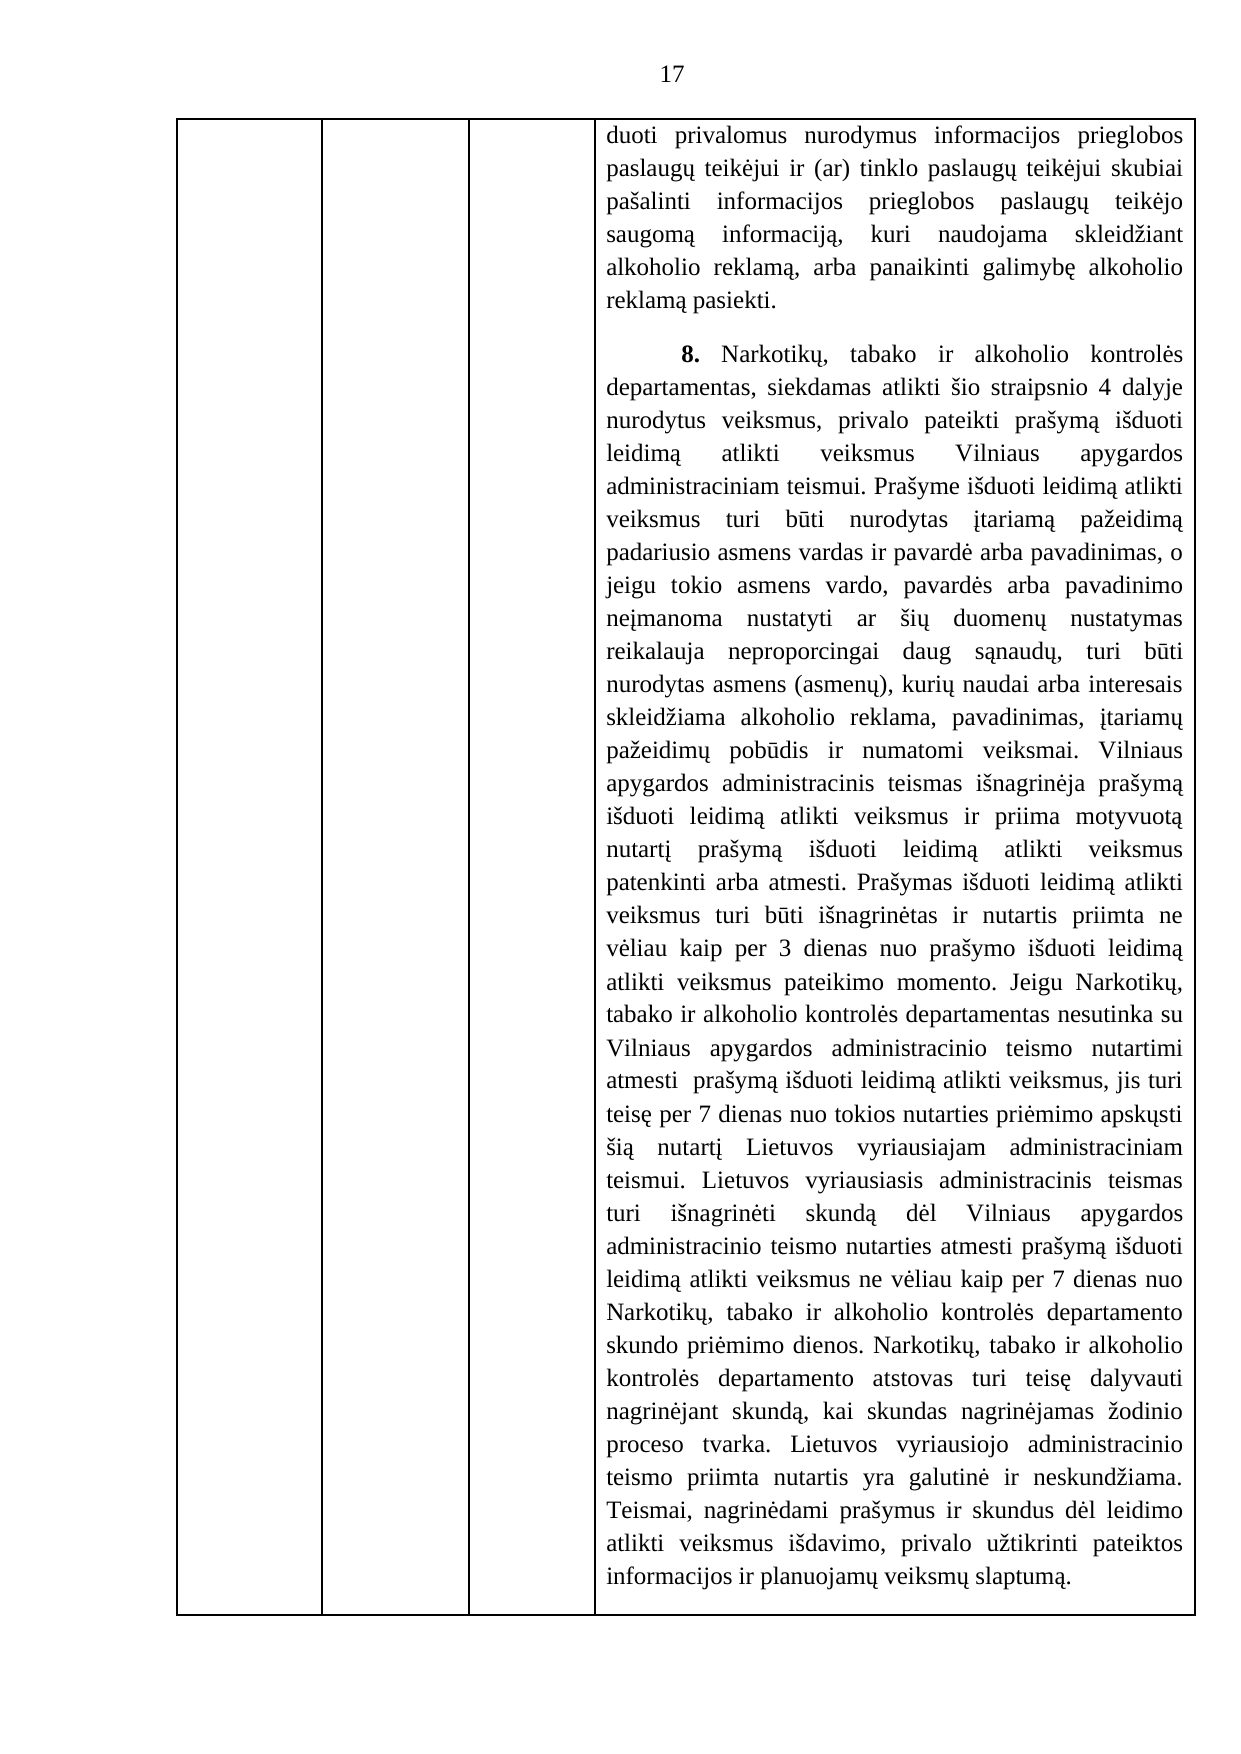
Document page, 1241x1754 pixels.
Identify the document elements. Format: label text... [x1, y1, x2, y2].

table_cell Argumentai: Vyriausybei pateikus Alkoholio kontrolės įstatymo Nr. I-857 2, 16, 16(1), 17, 18, 22, 28, 29 ir 34 straipsnių pakeitimo įstatymo projekto išvadą, o Seimo Sveikatos reikalų komitetui pateikus konsoliduotą įstatymo projekto versiją, buvo pakeistas alkoholio kontrolės priemonių balansas. Pasaulio sveikatos organizacija teigia, kad norint mažinti alkoholio vartojimo lygį yra būtina mažinti alkoholio prieinamumą, drausti reklamą ir mažinti alkoholio įperkamumą. Tačiau komiteto pateiktoje konsoliduotoje įstatymo projekto versijoje didžiąją dalį pasiūlymų sudaro neracionalūs ir ne į problemiškiausią alkoholio vartojimo atžvilgiu visuomenės segmentą orientuoti siūlymai: alkoholio vartojimo masiniuose renginiuose ir lauko kavinėse ribojimai, draudimas alkoholį gabenti ir laikyti viešose vietose alkoholinius produktus viešai matomoje pakuotėje bei kitos perteklinės priemonės, kurių kontrolė būtų sudėtingesnė nei teikiamama reali nauda. Siūlome atsisakyti perteklinio reguliavimo priemonių, kurios nepagrįstai ribotų prekybą alkoholiu lauko kavinėse (nestacionariose įstaigose ir paviljonuose) bei masinių renginių metu (siūlome, kaip ir iki šiol, teisę tai reguliuoti palikti savivaldybėms). Taip pat siūlome atsisakyti nepagrįsto ir akivaizdžiai perteklinio draudimo gabenti ir laikyti viešose vietose alkoholinius produktus viešai matomoje pakuotėje. Amžiaus, nuo kurio parduodamas alkoholis, ribą siūlome koreguoti nustatant, jog silpnas alkoholis (iki 15 laipsnių – į šią kategoriją patenka natūralios fermentacijos alus, vynas, sidras ir kiti gėrimai) būtų parduodamas nuo 18 metų, o stipresnis – tik nuo 20 metų. Galiausiai, siūlome subalansuoti alkoholio reklamos ribojimo politiką, visiškai uždraudžiant reklamą visuomenės informavimo priemonėse, tačiau paliekant galimybę masiniuose renginiuose (ir informacijoje apie tokius renginius) pateikti renginį remiančios ir alkoholinius gėrimus gaminančios arba ja prekiaujančios įmonės pavadinimą ir prekės ženklą. Taip pat siūlome palikti galimybę alkoholio gamintojų prekės ženklus ir kitą informaciją naudoti viešojo maitinimo ir prekybos įmonėse, kurios turi licenziją prekiauti alkoholiu. Pastebime, jog daugelis Alkoholio kontrolės įstatymo Nr. I-857 2, 16, 16(1), 17, 18, 22, 28, 29 ir 34 straipsnių pakeitimo įstatymo projekto pirminių nuostatų buvo išbalansuotos nepagrįstai atsisakant specializuotų alkoholio parduotuvių idėjos. Atsiradus tokioms parduotuvėms, atsirastų ir galimybė stipriai mažinti alkoholio prieinamumą. Siekdami efektyvaus alkoholio prieinamumo mažinimo bei suprasdami, kad tvarius ir ilgalaikius sprendimus Seime galima priimti tik konsensuso tarp politinių partijų būdu ir matydami, jog Vyriausybė niekaip neapsisprendžia specializuotų parduotuvių klausimu, artimiausiu metu teiksime švelnesnę, tačiau panašų kontrolės efektą turėsiančią alternatyvą specializuotų parduotuvių idėjai. Siūlysime gerokai griežtinti alkoholio prekybos vietų lizencijavimą pačios licenzijų išdavimo tvarkos keitimą, naudojant licenzijavimą kaip kontrolės įrankį. Šiuo tikslu siūlysime didinti licenzijų minimalą kainą, nustatyti jų kiekio savivaldybėse ribojamą, skirtingo stiprumo alkoholiui taikyti skirtingų licencijų kainą, o paties licencijų pirkimo vykdymą organizuoti aukciono būdu. Šiame etape teikiame pasiūlymus, kuriais yra siūlome atsisakyti Seimo Sveikatos reikalų komiteto pateiktų perteklinių ir nelogiškų pataisymų, sugrąžinant dabar galiojančią įstatymo redakciją (1, 2, 3, 4, 5 pasiūlymai) arba siūlome naujas (5, 6 pasiūlymas) ar anksčiau mūsų registruotas alternatyvias nuostatas (7 pasiūlymas). 1 pasiūlymas: pakeisti Projekto 1 straipsnį ir jį išdėstyti taip: „1 straipsnis. 2 straipsnio pakeitimas 1. Pakeisti 2 straipsnio 17 dalį ir ją išdėstyti taip: „17. Mažmeninės prekybos vieta – parduotuvė, automobilinė parduotuvė, paviljonas, ir kitos vietos, kuriuose kuriose verčiamasi mažmenine prekyba ir kurie kurios yra įrengti įrengtos laikantis maisto tvarkymą reglamentuojančių teisės aktų reikalavimų.“ 2. Pripažinti netekusiomis galios 2 straipsnio 20 ir 21 dalis. 20. Nestacionarioji mažmeninės prekybos vieta – mažmeninės prekybos vieta, įrengta Nekilnojamojo turto registre neregistruojamame laikinajame statinyje. 21. Nestacionarioji viešojo maitinimo vieta – viešojo maitinimo vieta, įrengta Nekilnojamojo turto registre neregistruojamame laikinajame statinyje. 3. Pripažinti netekusia galios 2 straipsnio 24 dalį. 24. Paviljonas – Nekilnojamojo turto registre neregistruojamas ir į žemę įleistų pamatų neturintis laikinas statinys, pagamintas gamykloje ar pastatytas iš surenkamų konstrukcijų ir turintis viduje įrengtą prekybos salę pirkėjams aptarnauti. 2 pasiūlymas: pakeisti Projekto 2 straipsnį ir jį išdėstyti taip: straipsnis. 16 straipsnio pakeitimas Pakeisti 16 straipsnio 3 dalį ir ją išdėstyti taip: ,,3. Mažmenine prekyba alkoholiniais gėrimais leidžiama verstis tik turint licenciją verstis mažmenine prekyba alkoholiniais gėrimais. Licencijas ir jų dublikatus išduoda, papildo, rekvizitus patikslina atitinkamos savivaldybės vykdomoji institucija. Licencijos verstis sezonine mažmenine prekyba alumi, alaus mišiniais su nealkoholiniais gėrimais, natūralios fermentacijos sidru, kurio tūrinė etilo alkoholio koncentracija neviršija 7,5 procento, ir alkoholiniais gėrimais, kurių tūrinė etilo alkoholio koncentracija neviršija 22 procentų, kurortuose ir kitose savivaldybių tarybų nustatytose poilsio bei turizmo teritorijose išduodamos įmonėms, Europos juridiniams asmenims ir jų filialams savivaldybių tarybų nustatyto kurortinio, poilsio bei turizmo sezono laikotarpiui. Vienkartinės licencijos verstis mažmenine prekyba natūralios fermentacijos alkoholiniais gėrimais, kurių tūrinė etilo alkoholio koncentracija neviršija 13 procentų, parodose, natūralios fermentacijos alkoholiniais gėrimais, kurių tūrinė etilo alkoholio koncentracija neviršija 7,5 procento, mugėse ir masiniuose renginiuose, į kuriuos patekimas yra mokamas ir ribojamas, ir mugėse, taip pat verstis mažmenine prekyba visais alkoholiniais gėrimais parodose ir mugėse, vykstančiose stacionariuose pastatuose, išduodamos teisę verstis mažmenine prekyba atitinkamų grupių alkoholiniais gėrimais turinčioms įmonėms, Europos juridiniams asmenims ir jų filialams ne ilgesniam kaip renginio trukmės laikui. Kitos licencijos verstis mažmenine prekyba alkoholiniais gėrimais išduodamos įmonėms, Europos juridiniams asmenims ir jų filialams neterminuotam laikui.” Pakeisti 16 straipsnio 3 dalį ir ją išdėstyti taip: ,,3. Mažmenine prekyba alkoholiniais gėrimais leidžiama verstis tik turint licenciją verstis mažmenine prekyba alkoholiniais gėrimais. Licencijas ir jų dublikatus išduoda, papildo, rekvizitus patikslina atitinkamos savivaldybės vykdomoji institucija. Licencijos verstis sezonine mažmenine prekyba alumi, alaus mišiniais su nealkoholiniais gėrimais, natūralios fermentacijos sidru, kurio tūrinė etilo alkoholio koncentracija neviršija 7,5 procento, ir alkoholiniais gėrimais, kurių tūrinė etilo alkoholio koncentracija neviršija 22 procentų, kurortuose ir kitose savivaldybių tarybų nustatytose poilsio bei turizmo teritorijose išduodamos įmonėms, Europos juridiniams asmenims ir jų filialams savivaldybių tarybų nustatyto kurortinio, poilsio bei turizmo sezono laikotarpiui. Vienkartinės licencijos verstis mažmenine prekyba natūralios fermentacijos alkoholiniais gėrimais, kurių tūrinė etilo alkoholio koncentracija neviršija 13 procentų, parodose, natūralios fermentacijos alkoholiniais gėrimais, kurių tūrinė etilo alkoholio koncentracija neviršija 7,5 procento, mugėse ir masiniuose renginiuose, į kuriuos patekimas yra mokamas ir ribojamas, ir mugėse, taip pat verstis mažmenine prekyba visais alkoholiniais gėrimais parodose ir mugėse, vykstančiose stacionariuose pastatuose, išduodamos teisę verstis mažmenine prekyba atitinkamų grupių alkoholiniais gėrimais turinčioms įmonėms, Europos juridiniams asmenims ir jų filialams ne ilgesniam kaip renginio trukmės laikui. Kitos licencijos verstis mažmenine prekyba alkoholiniais gėrimais išduodamos įmonėms, Europos juridiniams asmenims ir jų filialams neterminuotam laikui.” 3 pasiūlymas: Pakeisti Projekto 3 straipsnį ir jį išdėstyti taip: 3 straipsnis. 161 straipsnio pakeitimas Pakeisti 161 straipsnį ir jį išdėstyti taip: ,,161 straipsnis. Prekybos alkoholiniais gėrimais vieta Šiame Įstatyme prekybos alkoholiniais gėrimais vieta laikomos parduotuvių, paviljonų, restoranų, kavinių, barų, bufetų, kitos mažmeninės prekybos ir viešojo maitinimo vietų patalpos, automobilinės parduotuvės, kuriose alkoholiniai gėrimai parduodami vartotojui, taip pat viešbučių kambarių minibarai. Kai koncertų, cirko, sporto, diskotekų ir kitų masinių renginių (vykstančių patalpose), teatro spektaklių, kino ir videofilmų demonstravimo vietose alkoholiniai gėrimai parduodami ne prekybai skirtose atskirose patalpose, prekybos alkoholiniais gėrimais vieta laikoma prekybai skirta patalpų dalis, kurioje leidžiama parduoti ir vartoti alkoholinius gėrimus. Aptarnaujant pirkėjus lauko sąlygomis, prekybos alkoholiniais gėrimais vieta laikoma alkoholinių gėrimų pardavimo vieta ir alkoholiniams gėrimams vartoti įrengtos vietos (stalai, pavėsinės, kiti įrenginiai).“ 4 pasiūlymas: Pakeisti Projekto 4 straipsnį ir jį išdėstyti taip: 4 straipsnis. 17 straipsnio pakeitimas Pakeisti 17 straipsnio 4 dalį ir ją išdėstyti taip: „4. Fiziniams asmenims draudžiama Lietuvos Respublikoje įsigyti alkoholinius gėrimus, teisės aktų nustatyta tvarka nepaženklintus specialiais ženklais – banderolėmis. Fiziniams asmenims draudžiama gabenti ir laikyti viešose vietose, išskyrus prekybos alkoholiniais gėrimais vietas, alkoholinius produktus viešai matomoje pakuotėje. Fiziniams asmenims draudžiama vartoti, laikyti ir gabenti alkoholio produktus atidarytoje pakuotėje automobilių salonuose, išskyrus autotransporto priemones, kurių salonas yra stacionariai atskirtas nuo vairuotojo vietos. Fiziniams asmenims, turintiems verslo liudijimą, suteikiantį teisę verstis išvežiojamąja prekyba maisto produktais, ir vykdantiems verslo liudijime numatytą veiklą, draudžiama jų darbo metu specialiai šiai prekybai pritaikytose automobilinėse parduotuvėse laikyti ir gabenti alkoholio produktus, taip pat taksi vairuotojams jų darbo metu draudžiama taksi automobiliuose laikyti ir gabenti alkoholio produktus. Draudžiama fiziniams asmenims išnešti iš viešojo maitinimo vietų jose įsigytus alkoholinius gėrimus pirmadieniais–šeštadieniais iki 10 valandos ir nuo 20 valandos, o sekmadieniais – iki 10 valandos ir nuo 15 valandos iki pirmadienio 10 valandos. Fiziniams asmenims taikomą alkoholio produktų laikymo ir gabenimo tvarką nustato Lietuvos Respublikos Vyriausybė ar jos įgaliota institucija.“ 5 pasiūlymas: Pakeisti Projekto 5 straipsnį ir jį išdėstyti taip: 5 straipsnis. 18 straipsnio pakeitimas 1. Pakeisti 18 straipsnio 1 dalies 5 punktą ir jį išdėstyti taip: 5) natūralios fermentacijos alkoholiniais gėrimais, kurių tūrinė etilo alkoholio koncentracija neviršija 7,5 procento, – mugėse ir masiniuose renginiuose, į kuriuos patekimas yra mokamas ir ribojamas.” 2. Pakeisti 18 straipsnio 1 dalį ir ją išdėstyti taip: ,,1. Lietuvos Respublikoje prekiauti leidžiama: 1) alkoholiniais gėrimais – stacionariosiose alkoholinių gėrimų parduotuvėse, stacionariųjų parduotuvių alkoholinių gėrimų skyriuose, stacionariosiose viešojo maitinimo vietose, kaimo gyvenamosiose vietovėse esančių stacionariųjų parduotuvių nespecializuotuose skyriuose, tarptautinio susisiekimo traukiniuose, siaurojo geležinkelio traukiniuose ir laivuose, kuriuose yra atskirai įrengtos viešojo maitinimo vietos, orlaiviuose, vežančiuose keleivius tarptautiniais maršrutais, parodose ir mugėse, vykstančiose stacionariuose pastatuose, viešbučių kambariuose įrengtuose minibaruose, taip pat specialiosiose prekybos vietose; 2) gamyklų supilstytais į tarą natūralios fermentacijos sidru, alumi ir alaus mišiniais su nealkoholiniais gėrimais, kurių tūrinė etilo alkoholio koncentracija neviršija 7,5 procento – paviljonuose, automobilinėse parduotuvėse (iš kurių yra aptarnaujami kaimo gyventojai savivaldybės tarybos nustatyta tvarka); 3) alkoholiniais gėrimais, kurių tūrinė etilo alkoholio koncentracija neviršija 22 procentų, – nestacionariosiose viešojo maitinimo vietose savivaldybės tarybos nustatyto kurortinio, poilsio ir turizmo sezono laikotarpiu; 4)3) natūralios fermentacijos alkoholiniais gėrimais, kurių tūrinė etilo alkoholio koncentracija neviršija 13 procentų, – parodose; 5)4) natūralios fermentacijos alkoholiniais gėrimais, kurių tūrinė etilo alkoholio koncentracija neviršija 7,5 procento, – mugėse ir masiniuose renginiuose, į kuriuos patekimas yra mokamas ir ribojamas, ir mugėse.” 3. Pakeisti 18 straipsnio 3 dalies 3 punktą ir jį išdėstyti taip: ,,3) mugėse ir masiniuose renginiuose, į kuriuos patekimas yra mokamas ir ribojamas, ir mugėse (išskyrus natūralios fermentacijos alkoholinius gėrimus, kurių tūrinė etilo alkoholio koncentracija neviršija 7,5 procento), parodose (išskyrus natūralios fermentacijos alkoholinius gėrimus, kurių tūrinė etilo alkoholio koncentracija neviršija 13 procentų);” 4. Pakeisti 18 straipsnio 3 dalies 9 punktą ir jį išdėstyti taip: „9) sporto varžybų metu. Šis draudimas netaikomas alkoholiniams gėrimams, kurių tūrinė etilo alkoholio koncentracija neviršija 7,5 procento, jeigu nepriimtas savivaldybės tarybos sprendimas, numatytas šio straipsnio 8 dalyje; 5. Pakeisti 18 straipsnio 3 dalies 11 punktą ir jį išdėstyti taip: „11) pirmadieniais-šeštadieniais iki 10 valandos ir nuo 20 valandos, o sekmadieniais – iki 10 valandos ir nuo 15 valandos iki pirmadienio 10 valandos mažmeninės prekybos vietose (išskyrus savivaldybių tarybų ribojamus atvejus). Šis draudimas netaikomas alkoholiniams gėrimams, parduodamiems tarptautinio susisiekimo traukiniuose, laivuose, orlaiviuose, vežančiuose keleivius tarptautiniais maršrutais, viešbučių kambariuose įrengtuose minibaruose, neapmuitinamose parduotuvėse ir specialiosiose prekybos vietose;”. 6. Pakeisti 18 straipsnio 3 dalies 13 punktą ir jį išdėstyti taip: „13) pirmadieniais-šeštadieniais iki 10 valandos ir nuo 20 valandos, o sekmadieniais – iki 10 valandos ir nuo 15 valandos iki pirmadienio 10 valandos viešojo maitinimo vietose, turinčiose licencijas mažmeninei prekybai alkoholiniais gėrimais. Šis draudimas netaikomas viešojo maitinimo vietose, turinčiose licencijas mažmeninei prekybai alkoholiniais gėrimais, parduodamiems pilstomiems alkoholiniams gėrimams ir tik vartoti vietoje. 7. Pakeisti 18 straipsnio 3 dalies 14 punktą ir jį išdėstyti taip: „14) švenčių, masinių renginių, parodų, koncertų, teatro spektaklių, cirko ir kitų renginių, dėl kurių yra priimtas savivaldybės tarybos sprendimas, numatytas šio straipsnio 8 dalyje, metu.” 8. Papildyti 18 straipsnio 3 dalį 15 punktu: ,,15) masinių renginių, į kuriuos patekimas yra nemokamas ir nėra ribojamas, metu šių renginių vietose.“ 9. Pakeisti 18 straipsnio 4 dalies 1 punktą ir jį išdėstyti taip: ,,1) pilstomus alkoholinius gėrimus. Šis draudimas netaikomas alkoholiniams gėrimams, parduodamiems stacionariosiose viešojo maitinimo vietose, stacionariuose pastatuose vykstančiose parodose ir mugėse, tarptautinio susisiekimo traukiniuose, siaurojo geležinkelio traukiniuose ir laivuose, kuriuose yra atskirai įrengtos viešojo maitinimo vietos, orlaiviuose, vežančiuose keleivius tarptautiniais maršrutais, alkoholiniams gėrimams (kurių tūrinė etilo alkoholio koncentracija neviršija 22 procentų), parduodamiems nestacionariosiose viešojo maitinimo vietose savivaldybės tarybos nustatyto kurortinio, poilsio ir turizmo sezono laikotarpiu, taip pat pilstomiems alui, alaus mišiniams su nealkoholiniais gėrimais ir natūralios fermentacijos sidrui, parduodamiems firminėse alkoholinių gėrimų gamybos įmonių parduotuvėse, pilstomiems alui, alaus mišiniams su nealkoholiniais gėrimais ir natūralios fermentacijos sidrui (kurių tūrinė etilo alkoholio koncentracija neviršija 7,5 procento), parduodamiems parodose, mugėse ir masiniuose renginiuose, į kuriuos patekimas yra mokamas ir ribojamas, parodose ir mugėse;” 10. Pakeisti 18 straipsnio 4 dalies 1 punktą ir jį išdėstyti taip: ,,1) pilstomus alkoholinius gėrimus. Šis draudimas netaikomas alkoholiniams gėrimams, parduodamiems stacionariosiose viešojo maitinimo vietose, stacionariuose pastatuose vykstančiose parodose ir mugėse, tarptautinio susisiekimo traukiniuose, siaurojo geležinkelio traukiniuose ir laivuose, kuriuose yra atskirai įrengtos viešojo maitinimo vietos, orlaiviuose, vežančiuose keleivius tarptautiniais maršrutais, alkoholiniams gėrimams (kurių tūrinė etilo alkoholio koncentracija neviršija 22 procentų), parduodamiems nestacionariosiose viešojo maitinimo vietose savivaldybės tarybos nustatyto kurortinio, poilsio ir turizmo sezono laikotarpiu, taip pat pilstomiems alui, alaus mišiniams su nealkoholiniais gėrimais ir natūralios fermentacijos sidrui, parduodamiems firminėse alkoholinių gėrimų gamybos įmonių parduotuvėse, pilstomiems alui, alaus mišiniams su nealkoholiniais gėrimais ir natūralios fermentacijos sidrui (kurių tūrinė etilo alkoholio koncentracija neviršija 7,5 procento), parduodamiems parodose, mugėse ir masiniuose renginiuose, į kuriuos patekimas yra mokamas ir ribojamas, parodose ir mugėse;” 11.Pakeisti 18 straipsnio 4 dalies 3 punktą ir jį išdėstyti taip: „3) alkoholinius gėrimus, kurių tūrinė etilo alkoholio koncentracija neviršija 15 procentų, asmenims, jaunesniems kaip 18 20 metų, o alkoholinius gėrimus, kurių tūrinė etilo alkoholio koncentracija viršija 16 procentų, asmenims jaunesniems kaip 20 metų;“. 12. Pakeisti 18 straipsnio 5 dalį ir ją išdėstyti taip: „5. Alkoholinių gėrimų pardavėjai turi teisę iš visų alkoholinius gėrimus perkančių asmenų reikalauti pateikti asmens tapatybę liudijantį dokumentą, o kai yra abejonių, kad asmuo yra jaunesnis negu. 25 metų, privalo iš perkančio alkoholinius gėrimus asmens reikalauti pateikti asmens tapatybę liudijantį dokumentą. Jeigu toks asmuo nepateikia jo tapatybę liudijančio dokumento, alkoholinių gėrimų pardavėjai privalo atsisakyti parduoti jam alkoholinius gėrimus.“ 13. Pakeisti 18 straipsnio 8 dalį ir ją išdėstyti taip: ,,8. Savivaldybių tarybos turi teisę riboti ar uždrausti prekybą alkoholiniais gėrimais švenčių, parodų, koncertų, teatro spektaklių, cirko ir kitų masinių renginių, į kuriuos patekimas yra mokamas ir ribojamas, parodų, koncertų, teatro spektaklių, cirko ir kitų renginių metu.” 14. Pakeisti 18 straipsnio 9 dalį ir ją išdėstyti taip: „9. Savivaldybių tarybos, siekdamos užtikrinti viešąją tvarką ir visuomenės saugumą ir įvertinusios prekybos alkoholiniais gėrimais vietą, gyventojų, bendrijų, bendruomenių ar jų atstovų, asociacijų ar kitų institucijų raštu pareikštą nuomonę, policijos komisariatų pasiūlymus, turi teisę riboti laiką, kuriuo leidžiama prekiauti alkoholiniais gėrimais, nustatyti vietas ir (ar) teritorijas, kuriose draudžiama prekiauti alkoholiniais gėrimais, neišduoti licencijos verstis mažmenine prekyba alkoholiniais gėrimais.” 6 pasiūlymas: Pakeisti Projekto 6 straipsnį ir jį išdėstyti taip: 6 straipsnis. 22 straipsnio pakeitimas Pakeisti 22 straipsnio 1 dalies 5 punktą ir jį išdėstyti taip: „5) sporto renginių varžybų metu salėse, kuriose jie vyksta;” Pakeisti 22 straipsnio 1 dalies 6 punktą ir jį išdėstyti taip: „6) švenčių, masinių renginių, į kuriuos patekimas yra nemokamas ir nėra ribojamas, šių renginių vietose, taip pat švenčių, parodų, koncertų, teatro spektaklių, cirko ir kitų renginių, dėl kurių yra priimtas savivaldybės tarybos sprendimas, numatytas šio įstatymo 18 straipsnio 8 dalyje, metu;” Pakeisti 22 straipsnio 1 dalies 7 punktą ir jį išdėstyti taip: „7) parodose, mugėse ir masiniuose renginiuose, į kuriuos patekimas yra mokamas ir ribojamas, išskyrus alkoholinius gėrimus, įsigytus parodose, mugėse ir masiniuose renginiuose, į kuriuos patekimas yra mokamas ir ribojamas ir kuriuose savivaldybių tarybų nustatyta tvarka įmonėms, Europos juridiniams asmenims ar jų filialams yra išduotos licencijos prekiauti alkoholiniais gėrimais. 4. Pakeisti 22 straipsnio 2 dalį ir ją išdėstyti taip: „2. Lietuvos Respublikoje draudžiama asmenims iki 18 20 metų vartoti alkoholinius gėrimus, kurių tūrinė etilo alkoholio koncentracija neviršija 15 procentų, ar jų turėti, o asmenims iki 20 metų – alkoholinius gėrimus, kurių tūrinė etilo alkoholio koncentracija viršija 16 procentų, ar jų turėti. Draudimas turėti alkoholinių gėrimų netaikomas asmenims nuo 18 metų, jeigu alkoholinių gėrimų turėjimas yra tokių asmenų darbo veiklos (pobūdžio) dalis darbo vietoje ir darbo metu.“ 5.Pakeisti 22 straipsnio 3 dalį ir ją išdėstyti taip: “3. Licencijas verstis mažmenine prekyba alkoholiniais gėrimais turinčios įmonės, Europos juridiniai asmenys ir jų filialai, vykdantys viešojo maitinimo veiklą, privalo užtikrinti, kad prekybos alkoholiniais gėrimais vietose asmenys iki 18 20 metų nevartotų alkoholinių gėrimų, kurių tūrinė etilo alkoholio koncentracija neviršija 15 procentų, o asmenys iki 20 metų – alkoholinių gėrimų, kurių tūrinė etilo alkoholio koncentracija viršija 16 procentų.” 7 pasiūlymas: Pakeisti Projekto 8 straipsnį ir jį išdėstyti taip: 8 straipsnis. 29 straipsnio pakeitimas Pakeisti 29 straipsnį ir jį išdėstyti taip: „29 straipsnis. Alkoholio reklamos ribojimas draudimas Pakeisti 29 straipsnį ir jį išdėstyti taip: „29 straipsnis. Alkoholio reklamos ribojimas draudimas 1. Lietuvos Respublikoje draudžiama visų formų alkoholio reklama draudžiama: 1) skirta vaikams ir paaugliams iki 18 metų; 2) kurioje dalyvauja asmenys iki 18 metų; 3) kurioje dalyvauja sportininkai, gydytojai, politikai, meno ir mokslo įžymybės, kiti garsūs visuomenės veikėjai, naudojamas jų asmuo, vardas, atvaizdas ir pan.; 4) siejanti alkoholio vartojimą su fizinės būklės pagerėjimu; 5) siejanti alkoholio vartojimą su vairavimu; 6) siejanti alkoholio vartojimą su psichinės veiklos pagerėjimu, asmeninių problemų sprendimu; 7) siejanti alkoholio vartojimą su stimuliuojančiomis, raminančiomis ir kitomis gydomosiomis savybėmis; 8) siejanti alkoholio vartojimą su socialine sėkme, padidintu seksualiniu aktyvumu; 9) palankiai vaizduojanti nesaikingą alkoholinių gėrimų vartojimą ar neigiamai atsiliepianti apie abstinenciją ir saikingumą; 10) pateikianti didesnę tūrinę etilo alkoholio koncentraciją kaip alkoholinių gėrimų privalumą; 11) pateikianti neteisingą ir (ar) klaidinančią informaciją apie alkoholinius gėrimus. 2. Alkoholio reklama draudžiama: 1) visuomenės informavimo priemonėse; 2) koncertų, cirko, diskotekų, jaunimo sporto ir laisvalaikio renginių, kitų masinių renginių, teatro spektaklių, kino ir videofilmų demonstravimo vietose, išskyrus šių renginių vietose esančias prekybos vietas. Masiniuose renginiuose (išskyrus vaikams ir paaugliams iki 18 metų skirtus renginius) gali būti pateikiamas renginį remiančios ir alkoholinius gėrimus, kuriais leidžiama prekiauti masiniuose renginiuose, gaminančios arba jais prekiaujančios įmonės, Europos juridinio asmens ar jo filialo pavadinimas ir (ar) prekės ženklas, pagal turinį ir formą neprieštaraujantys teisės aktų reikalavimams; 3) švietimo, mokslo ir ugdymo įstaigose; 4) visose sveikatos priežiūros įstaigose; 5) visose socialinių paslaugų įstaigose; 6) visuomeninio transporto priemonių viduje ir išorėje; 7) degalinėse ir jų teritorijose, išskyrus jose esančias alkoholinių gėrimų prekybos vietas; 8) ant atvirlaiškių, vokų ir pašto ženklų; 9) mažmeninės prekybos ir viešojo maitinimo vietose, išskyrus alkoholinių gėrimų parduotuves ir viešojo maitinimo vietas, turinčias licencijas verstis mažmenine prekyba alkoholiniais gėrimais. 3. Loterijose, žaidimuose, konkursuose draudžiama teikti alkoholinius gėrimus kaip prizus arba kartu su jais. 4. Lietuvos Respublikoje išorinė alkoholio reklama yra draudžiama, išskyrus pavadinimų ir prekės ženklų demonstravimą informacijoje apie masinius renginius, kuriuos, pagal šio straipsnio 2 dalies 2 punkte numatytas nuostatas, remia alkoholinius gėrimus gaminančios arba jais prekiaujančios įmonės, Europos juridiniai asmenys ar jų filialai. 5. Reklama nelaikoma informacija apie alkoholinius gėrimus informaciniuose pranešimuose, kurie skirti tik alkoholio verslo specialistams, taip pat alkoholinius gėrimus gaminančių arba jais prekiaujančių įmonių, Europos juridinių asmenų ar jų filialų registruoti pavadinimai (jeigu alkoholinių gėrimų gamintojo pavadinimas yra sudedamoji šių įmonių, Europos juridinių asmenų ar jų filialų registruoto pavadinimo dalis) ir prekių ženklai, kai šie pavadinimai ir prekių ženklai pateikiami iškabose ant šių įmonių, Europos juridinių asmenų ar jų filialų buveinės ar padalinio pastato ir valdomo transporto. Reklama nelaikomi alkoholinius gėrimus gaminančių arba jais prekiaujančių įmonių, Europos juridinių asmenų ir jų filialų registruoti pavadinimai ar prekių ženklai, kai šie pavadinimai ar prekių ženklai nereguliariai ir netikėtai matomi Lietuvos Respublikos jurisdikcijai priklausančių transliuotojų ir retransliuotojų transliuojamose ar retransliuojamose programose ir kai šių pavadinimų ir prekių ženklų atvaizdai yra šalutiniai, palyginti su transliuojamos ar retransliuojamos programos vaizdais, taip pat Lietuvos Respublikos teisės aktuose ant alkoholinio gėrimo ir (ar) jo pirminės (prekinės) ar antrinės (grupinės) pakuotės nustatyti ženklinimo rekvizitai ir kita ženklinimo informacija; alkoholinių gėrimų eksponavimas (pateikimas parduoti), alkoholinio gėrimo grupė, pogrupis, kategorija, alkoholinio gėrimo kilmės šalis, geografinė nuoroda, regionas, alkoholinių gėrimų gamintojų ar alkoholiniais gėrimais prekiaujančių įmonių pavadinimai ir registruoti prekių ženklai, alkoholinio gėrimo kaina, kai ši informacija pateikiama mažmeninės prekybos ar viešojo maitinimo vietoje, kurioje alkoholiniai gėrimai parduodami vartotojui, ar alkoholinius gėrimus gaminančių ar jais prekiaujančių įmonių interneto svetainėse.“. 6. Kaip laikomasi šiame straipsnyje nustatytų reikalavimų, kontroliuoja Narkotikų, tabako ir alkoholio kontrolės departamentas. 7. Narkotikų, tabako ir alkoholio kontrolės departamentas, Lietuvos Respublikos Vyriausybės ar jos įgaliotos institucijos nustatyta tvarka atlikęs tyrimą ir nustatęs, kad elektroniniais ryšiais skleidžiama Lietuvos Respublikos rinkai skirta alkoholio reklama, turi teisę duoti privalomus nurodymus informacijos prieglobos paslaugų teikėjui ir (ar) tinklo paslaugų teikėjui skubiai pašalinti informacijos prieglobos paslaugų teikėjo saugomą informaciją, kuri naudojama skleidžiant alkoholio reklamą, arba panaikinti galimybę alkoholio reklamą pasiekti. 8. Narkotikų, tabako ir alkoholio kontrolės departamentas, siekdamas atlikti šio straipsnio 4 dalyje nurodytus veiksmus, privalo pateikti prašymą išduoti leidimą atlikti veiksmus Vilniaus apygardos administraciniam teismui. Prašyme išduoti leidimą atlikti veiksmus turi būti nurodytas įtariamą pažeidimą padariusio asmens vardas ir pavardė arba pavadinimas, o jeigu tokio asmens vardo, pavardės arba pavadinimo neįmanoma nustatyti ar šių duomenų nustatymas reikalauja neproporcingai daug sąnaudų, turi būti nurodytas asmens (asmenų), kurių naudai arba interesais skleidžiama alkoholio reklama, pavadinimas, įtariamų pažeidimų pobūdis ir numatomi veiksmai. Vilniaus apygardos administracinis teismas išnagrinėja prašymą išduoti leidimą atlikti veiksmus ir priima motyvuotą nutartį prašymą išduoti leidimą atlikti veiksmus patenkinti arba atmesti. Prašymas išduoti leidimą atlikti veiksmus turi būti išnagrinėtas ir nutartis priimta ne vėliau kaip per 3 dienas nuo prašymo išduoti leidimą atlikti veiksmus pateikimo momento. Jeigu Narkotikų, tabako ir alkoholio kontrolės departamentas nesutinka su Vilniaus apygardos administracinio teismo nutartimi atmesti prašymą išduoti leidimą atlikti veiksmus, jis turi teisę per 7 dienas nuo tokios nutarties priėmimo apskųsti šią nutartį Lietuvos vyriausiajam administraciniam teismui. Lietuvos vyriausiasis administracinis teismas turi išnagrinėti skundą dėl Vilniaus apygardos administracinio teismo nutarties atmesti prašymą išduoti leidimą atlikti veiksmus ne vėliau kaip per 7 dienas nuo Narkotikų, tabako ir alkoholio kontrolės departamento skundo priėmimo dienos. Narkotikų, tabako ir alkoholio kontrolės departamento atstovas turi teisę dalyvauti nagrinėjant skundą, kai skundas nagrinėjamas žodinio proceso tvarka. Lietuvos vyriausiojo administracinio teismo priimta nutartis yra galutinė ir neskundžiama. Teismai, nagrinėdami prašymus ir skundus dėl leidimo atlikti veiksmus išdavimo, privalo užtikrinti pateiktos informacijos ir planuojamų veiksmų slaptumą. [596, 120, 1194, 1614]
table_cell [323, 120, 468, 1614]
table_cell [178, 120, 321, 1614]
table_cell [470, 120, 594, 1614]
